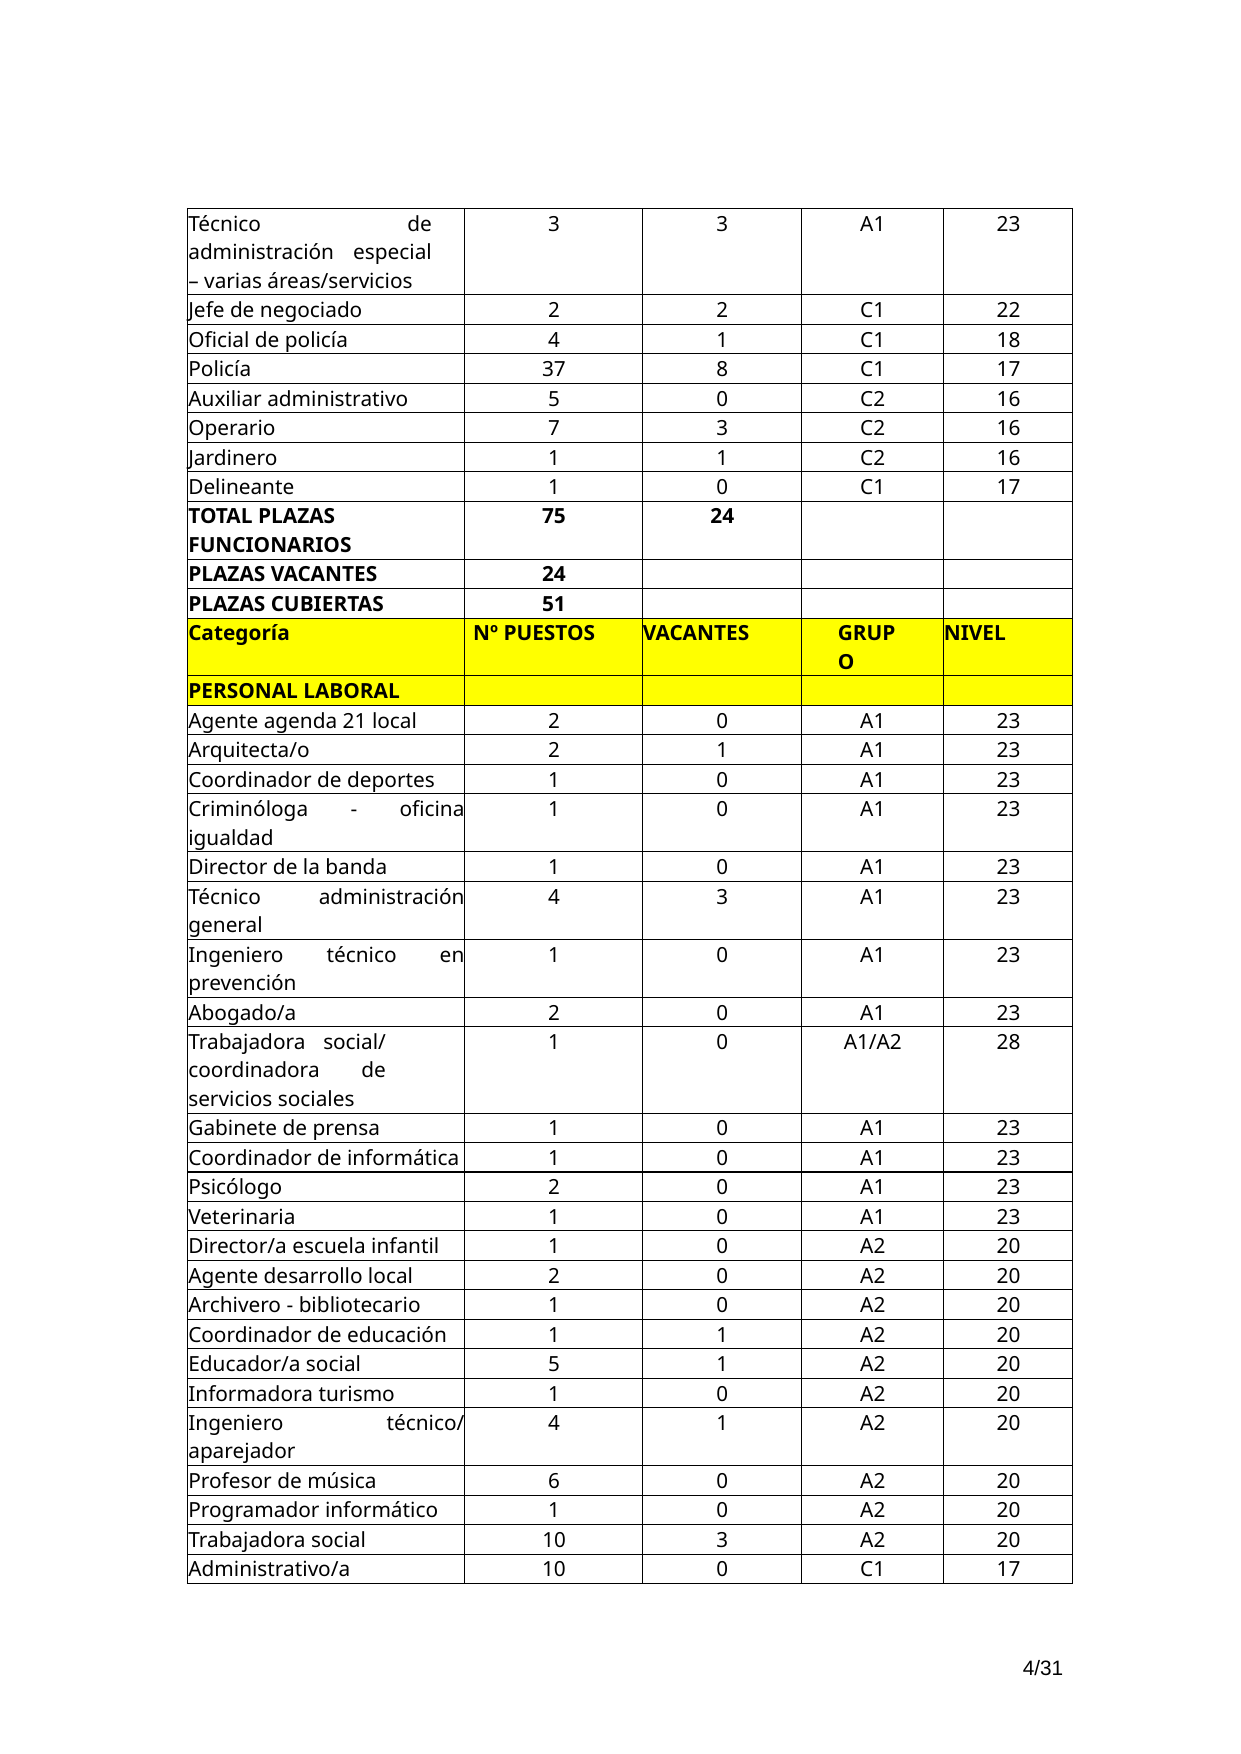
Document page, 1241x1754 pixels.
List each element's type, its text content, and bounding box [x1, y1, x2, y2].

table_cell 4 [465, 882, 642, 939]
table_cell 6 [465, 1466, 642, 1494]
table_cell [802, 589, 943, 617]
table_cell 0 [643, 1261, 801, 1289]
table_cell VACANTES [643, 619, 801, 675]
table_cell Coordinador de deportes [188, 765, 464, 793]
table_cell 23 [944, 1202, 1072, 1230]
table_cell 23 [944, 940, 1072, 997]
table_cell 2 [465, 1261, 642, 1289]
table_cell 20 [944, 1408, 1072, 1465]
table_cell 2 [465, 1173, 642, 1201]
table_cell Educador/a social [188, 1349, 464, 1378]
table_cell 1 [643, 1408, 801, 1465]
table_cell Ingeniero técnico/ aparejador [188, 1408, 464, 1465]
table_cell 23 [944, 1173, 1072, 1201]
table_cell 1 [643, 443, 801, 471]
table_cell 7 [465, 413, 642, 442]
table_cell Veterinaria [188, 1202, 464, 1230]
table_cell Arquitecta/o [188, 735, 464, 764]
table_cell [465, 676, 642, 705]
table_cell GRUPO [802, 619, 943, 675]
table_cell 20 [944, 1525, 1072, 1553]
table_cell A2 [802, 1261, 943, 1289]
table_cell 20 [944, 1379, 1072, 1407]
table_cell A1 [802, 1173, 943, 1201]
table_cell Auxiliar administrativo [188, 384, 464, 412]
table_cell Agente desarrollo local [188, 1261, 464, 1289]
table_cell 0 [643, 472, 801, 501]
table_cell 0 [643, 1173, 801, 1201]
table_cell 23 [944, 765, 1072, 793]
table_cell Informadora turismo [188, 1379, 464, 1407]
table_cell 2 [465, 735, 642, 764]
table_cell A2 [802, 1231, 943, 1260]
table_cell A2 [802, 1408, 943, 1465]
table_cell 0 [643, 1231, 801, 1260]
table_cell 2 [465, 295, 642, 324]
table_cell PLAZAS CUBIERTAS [188, 589, 464, 617]
table_cell 10 [465, 1525, 642, 1553]
table_cell A2 [802, 1525, 943, 1553]
table_cell 16 [944, 384, 1072, 412]
table_cell 20 [944, 1496, 1072, 1524]
table_cell Profesor de música [188, 1466, 464, 1494]
table_cell 4 [465, 1408, 642, 1465]
table_cell 17 [944, 354, 1072, 383]
table_cell C1 [802, 325, 943, 353]
table_cell Jardinero [188, 443, 464, 471]
table_cell 2 [465, 706, 642, 734]
table_cell 0 [643, 1555, 801, 1583]
table_cell [643, 589, 801, 617]
table_cell Trabajadora social [188, 1525, 464, 1553]
table_cell 1 [465, 1290, 642, 1319]
table_cell 0 [643, 998, 801, 1026]
table_cell Director de la banda [188, 852, 464, 881]
table_cell [802, 676, 943, 705]
table_cell 20 [944, 1320, 1072, 1348]
table_cell C1 [802, 354, 943, 383]
table_cell 0 [643, 852, 801, 881]
table_cell A1 [802, 998, 943, 1026]
table_cell 0 [643, 384, 801, 412]
table_cell 0 [643, 706, 801, 734]
table_cell C1 [802, 1555, 943, 1583]
table_cell A1 [802, 735, 943, 764]
table_cell A1 [802, 1202, 943, 1230]
table_cell 1 [643, 1320, 801, 1348]
table_cell Jefe de negociado [188, 295, 464, 324]
table_cell 1 [465, 765, 642, 793]
table_cell [802, 502, 943, 558]
table_cell 16 [944, 413, 1072, 442]
table_cell 1 [465, 852, 642, 881]
table_cell 10 [465, 1555, 642, 1583]
table_cell [643, 560, 801, 588]
table_cell 0 [643, 1496, 801, 1524]
table_cell 0 [643, 940, 801, 997]
table_cell A1/A2 [802, 1027, 943, 1112]
table_cell 0 [643, 1143, 801, 1171]
table_cell 1 [465, 472, 642, 501]
table_cell A1 [802, 706, 943, 734]
table_cell 1 [643, 735, 801, 764]
table_cell Ingeniero técnico en prevención [188, 940, 464, 997]
table_cell C2 [802, 443, 943, 471]
table_cell 1 [465, 794, 642, 851]
table_cell 1 [643, 325, 801, 353]
table_cell Psicólogo [188, 1173, 464, 1201]
table_cell 23 [944, 794, 1072, 851]
table_cell Criminóloga - oficina igualdad [188, 794, 464, 851]
table_cell 1 [465, 1027, 642, 1112]
table_cell Técnico administración general [188, 882, 464, 939]
table_cell C2 [802, 413, 943, 442]
table_cell 1 [465, 1231, 642, 1260]
table_cell 3 [643, 209, 801, 294]
table_cell 17 [944, 472, 1072, 501]
table_cell 5 [465, 1349, 642, 1378]
table_cell Director/a escuela infantil [188, 1231, 464, 1260]
table_cell 1 [465, 1202, 642, 1230]
table_cell A1 [802, 852, 943, 881]
table_cell TOTAL PLAZAS FUNCIONARIOS [188, 502, 464, 558]
table_cell 37 [465, 354, 642, 383]
table_cell 23 [944, 735, 1072, 764]
table_cell A2 [802, 1496, 943, 1524]
table_cell 23 [944, 209, 1072, 294]
table_cell A2 [802, 1466, 943, 1494]
table_cell 20 [944, 1290, 1072, 1319]
table_cell A1 [802, 940, 943, 997]
table_cell 23 [944, 882, 1072, 939]
table_cell A1 [802, 794, 943, 851]
table_cell A1 [802, 1143, 943, 1171]
table_cell 20 [944, 1349, 1072, 1378]
table_cell 8 [643, 354, 801, 383]
table_cell 1 [465, 1143, 642, 1171]
table_cell Coordinador de informática [188, 1143, 464, 1171]
table_cell C2 [802, 384, 943, 412]
table_cell 23 [944, 1114, 1072, 1142]
table_cell 23 [944, 706, 1072, 734]
table_cell [944, 589, 1072, 617]
table_cell C1 [802, 472, 943, 501]
table_cell 1 [465, 443, 642, 471]
table_cell 23 [944, 1143, 1072, 1171]
table_cell 1 [465, 1320, 642, 1348]
table_cell 28 [944, 1027, 1072, 1112]
table_cell PLAZAS VACANTES [188, 560, 464, 588]
table_cell 0 [643, 1027, 801, 1112]
table_cell A2 [802, 1290, 943, 1319]
table_cell Administrativo/a [188, 1555, 464, 1583]
table_cell NIVEL [944, 619, 1072, 675]
table_cell 1 [465, 1114, 642, 1142]
table_cell A1 [802, 882, 943, 939]
table_cell PERSONAL LABORAL [188, 676, 464, 705]
table_cell Categoría [188, 619, 464, 675]
table_cell 20 [944, 1231, 1072, 1260]
table_cell 18 [944, 325, 1072, 353]
table_cell 24 [465, 560, 642, 588]
table_cell 5 [465, 384, 642, 412]
table_cell 23 [944, 998, 1072, 1026]
table_cell 23 [944, 852, 1072, 881]
table_cell Nº PUESTOS [465, 619, 642, 675]
table_cell A2 [802, 1379, 943, 1407]
table_cell 0 [643, 1379, 801, 1407]
table_cell Agente agenda 21 local [188, 706, 464, 734]
table_cell [643, 676, 801, 705]
table_cell 17 [944, 1555, 1072, 1583]
table_cell 1 [465, 1379, 642, 1407]
table_cell Programador informático [188, 1496, 464, 1524]
table_cell Delineante [188, 472, 464, 501]
table_cell 3 [643, 1525, 801, 1553]
table_cell 1 [465, 1496, 642, 1524]
table_cell Archivero - bibliotecario [188, 1290, 464, 1319]
table_cell 0 [643, 1114, 801, 1142]
table_cell A1 [802, 765, 943, 793]
table_cell Oficial de policía [188, 325, 464, 353]
table_cell 20 [944, 1261, 1072, 1289]
table_cell 3 [465, 209, 642, 294]
table_cell A1 [802, 1114, 943, 1142]
table_cell [944, 502, 1072, 558]
table_cell A2 [802, 1349, 943, 1378]
table_cell Coordinador de educación [188, 1320, 464, 1348]
table_cell 1 [643, 1349, 801, 1378]
table_cell [944, 560, 1072, 588]
table_cell 20 [944, 1466, 1072, 1494]
table_cell 1 [465, 940, 642, 997]
table_cell 0 [643, 765, 801, 793]
table_cell 16 [944, 443, 1072, 471]
table_cell A1 [802, 209, 943, 294]
table_cell Operario [188, 413, 464, 442]
table_cell 0 [643, 1466, 801, 1494]
table_cell 0 [643, 794, 801, 851]
table_cell 2 [643, 295, 801, 324]
table_cell C1 [802, 295, 943, 324]
table_cell Trabajadora social/ coordinadora de servicios sociales [188, 1027, 464, 1112]
table_cell 22 [944, 295, 1072, 324]
table_cell [802, 560, 943, 588]
table_cell 4 [465, 325, 642, 353]
table_cell 75 [465, 502, 642, 558]
table_cell 24 [643, 502, 801, 558]
table_cell 0 [643, 1290, 801, 1319]
table_cell Técnico de administración especial – varias áreas/servicios [188, 209, 464, 294]
table_cell 3 [643, 882, 801, 939]
table_cell 0 [643, 1202, 801, 1230]
table_cell 2 [465, 998, 642, 1026]
table_cell Abogado/a [188, 998, 464, 1026]
table_cell Gabinete de prensa [188, 1114, 464, 1142]
table_cell [944, 676, 1072, 705]
table_cell 51 [465, 589, 642, 617]
table_cell Policía [188, 354, 464, 383]
table_cell A2 [802, 1320, 943, 1348]
table_cell 3 [643, 413, 801, 442]
